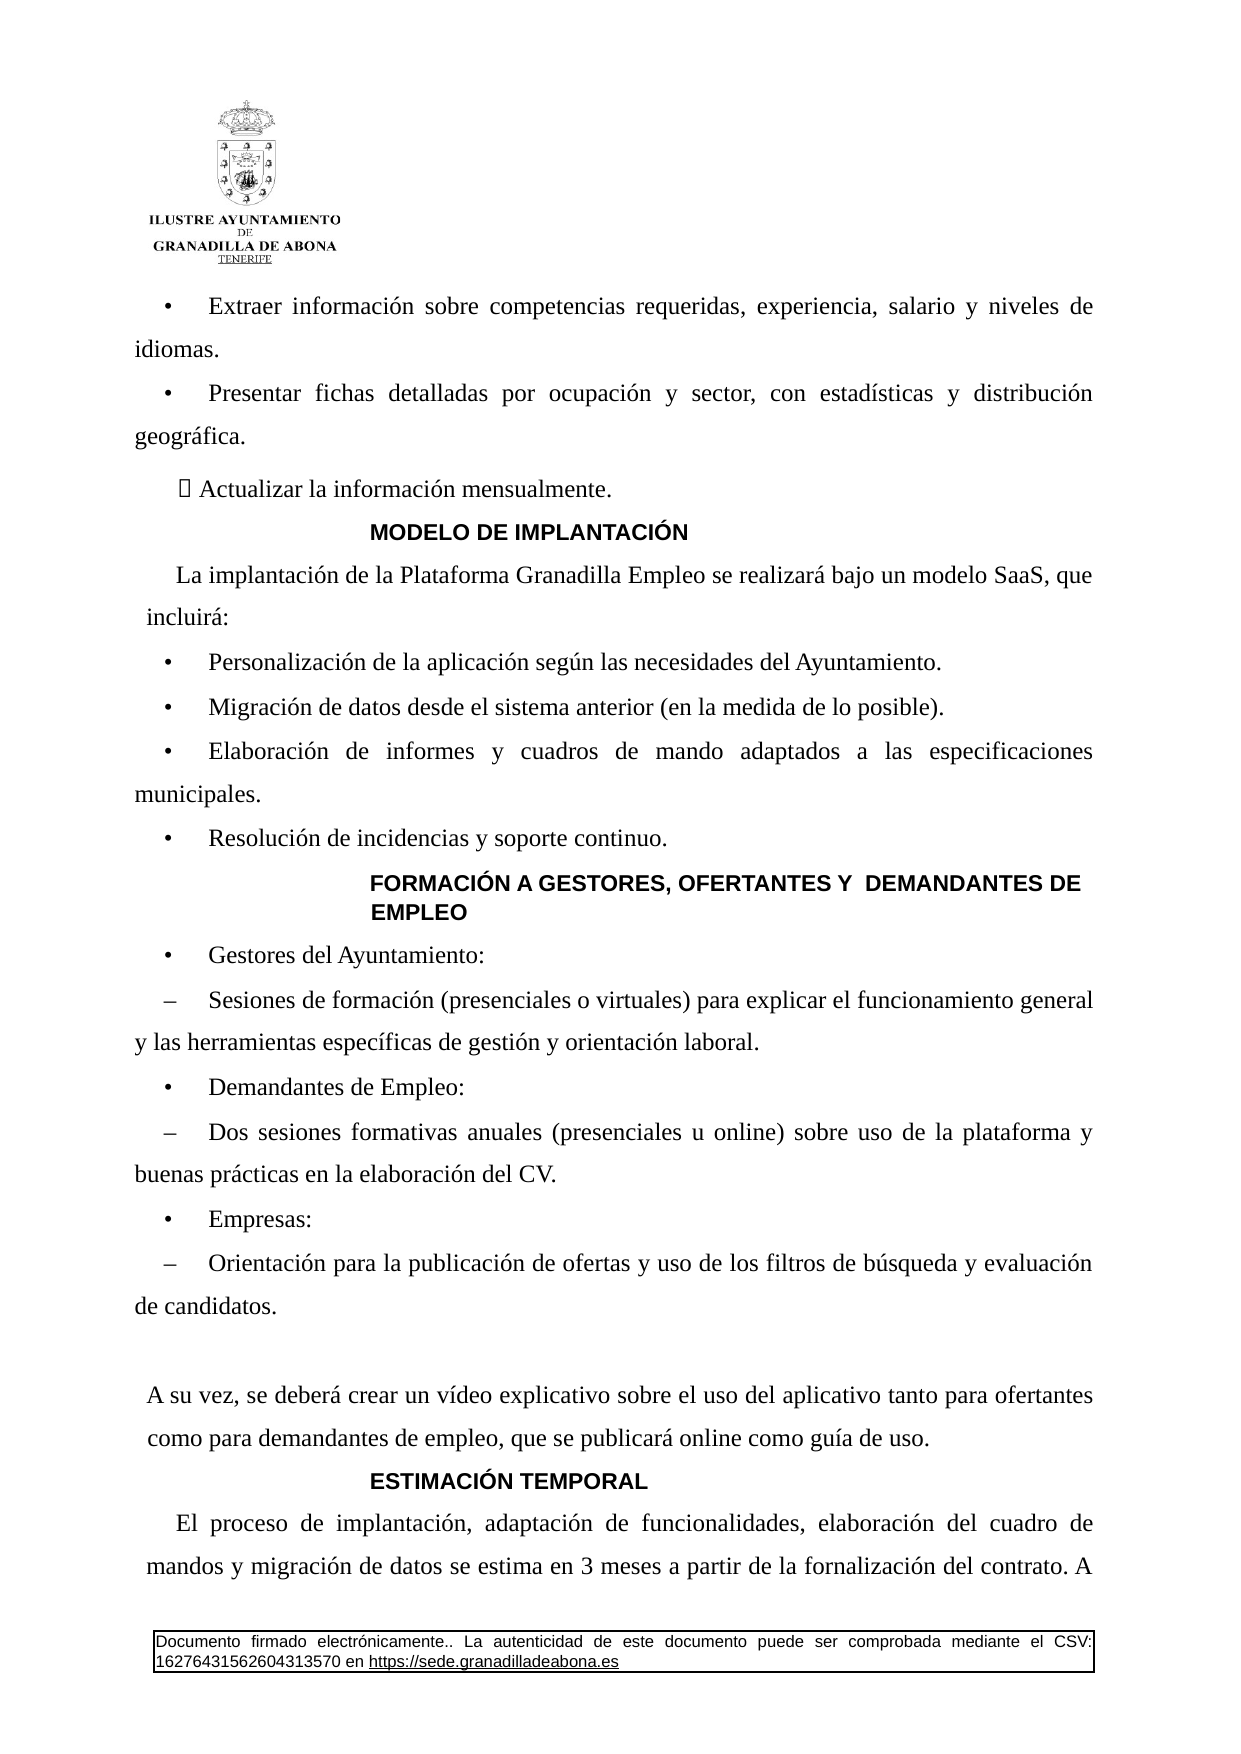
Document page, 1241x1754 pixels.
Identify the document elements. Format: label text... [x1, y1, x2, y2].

text A su vez, se deberá crear un vídeo explicativo sobre el uso del aplicativo tanto para ofertantes como para demandantes de empleo, que se publicará online como guía de uso. [146, 1381, 1094, 1452]
list Dos sesiones formativas anuales (presenciales u online) sobre uso de la plataforma y buenas prácticas en la elaboración del CV. [134, 1117, 1094, 1188]
list Personalización de la aplicación según las necesidades del Ayuntamiento. [134, 647, 1094, 676]
list Demandantes de Empleo: [134, 1072, 1094, 1101]
list Resolución de incidencias y soporte continuo. [134, 823, 1094, 852]
list Extraer información sobre competencias requeridas, experiencia, salario y niveles de idiomas. [134, 291, 1094, 363]
list Sesiones de formación (presenciales o virtuales) para explicar el funcionamiento general y las herramientas específicas de gestión y orientación laboral. [134, 985, 1094, 1056]
list Migración de datos desde el sistema anterior (en la medida de lo posible). [134, 692, 1094, 720]
text La implantación de la Plataforma Granadilla Empleo se realizará bajo un modelo SaaS, que incluirá: [146, 560, 1094, 631]
list Gestores del Ayuntamiento: [134, 940, 1094, 969]
list Orientación para la publicación de ofertas y uso de los filtros de búsqueda y evaluación de candidatos. [134, 1248, 1094, 1319]
text  Actualizar la información mensualmente. [177, 471, 1094, 504]
text ESTIMACIÓN TEMPORAL [369, 1468, 1095, 1494]
list Elaboración de informes y cuadros de mando adaptados a las especificaciones municipales. [134, 736, 1094, 808]
list Empresas: [134, 1204, 1094, 1232]
text FORMACIÓN A GESTORES, OFERTANTES Y DEMANDANTES DE EMPLEO [369, 870, 1095, 926]
list Presentar fichas detalladas por ocupación y sector, con estadísticas y distribución geográfica. [134, 378, 1094, 450]
text El proceso de implantación, adaptación de funcionalidades, elaboración del cuadro de mandos y migración de datos se estima en 3 meses a partir de la fornalización del contrato. A [146, 1508, 1094, 1580]
text MODELO DE IMPLANTACIÓN [369, 519, 1095, 546]
